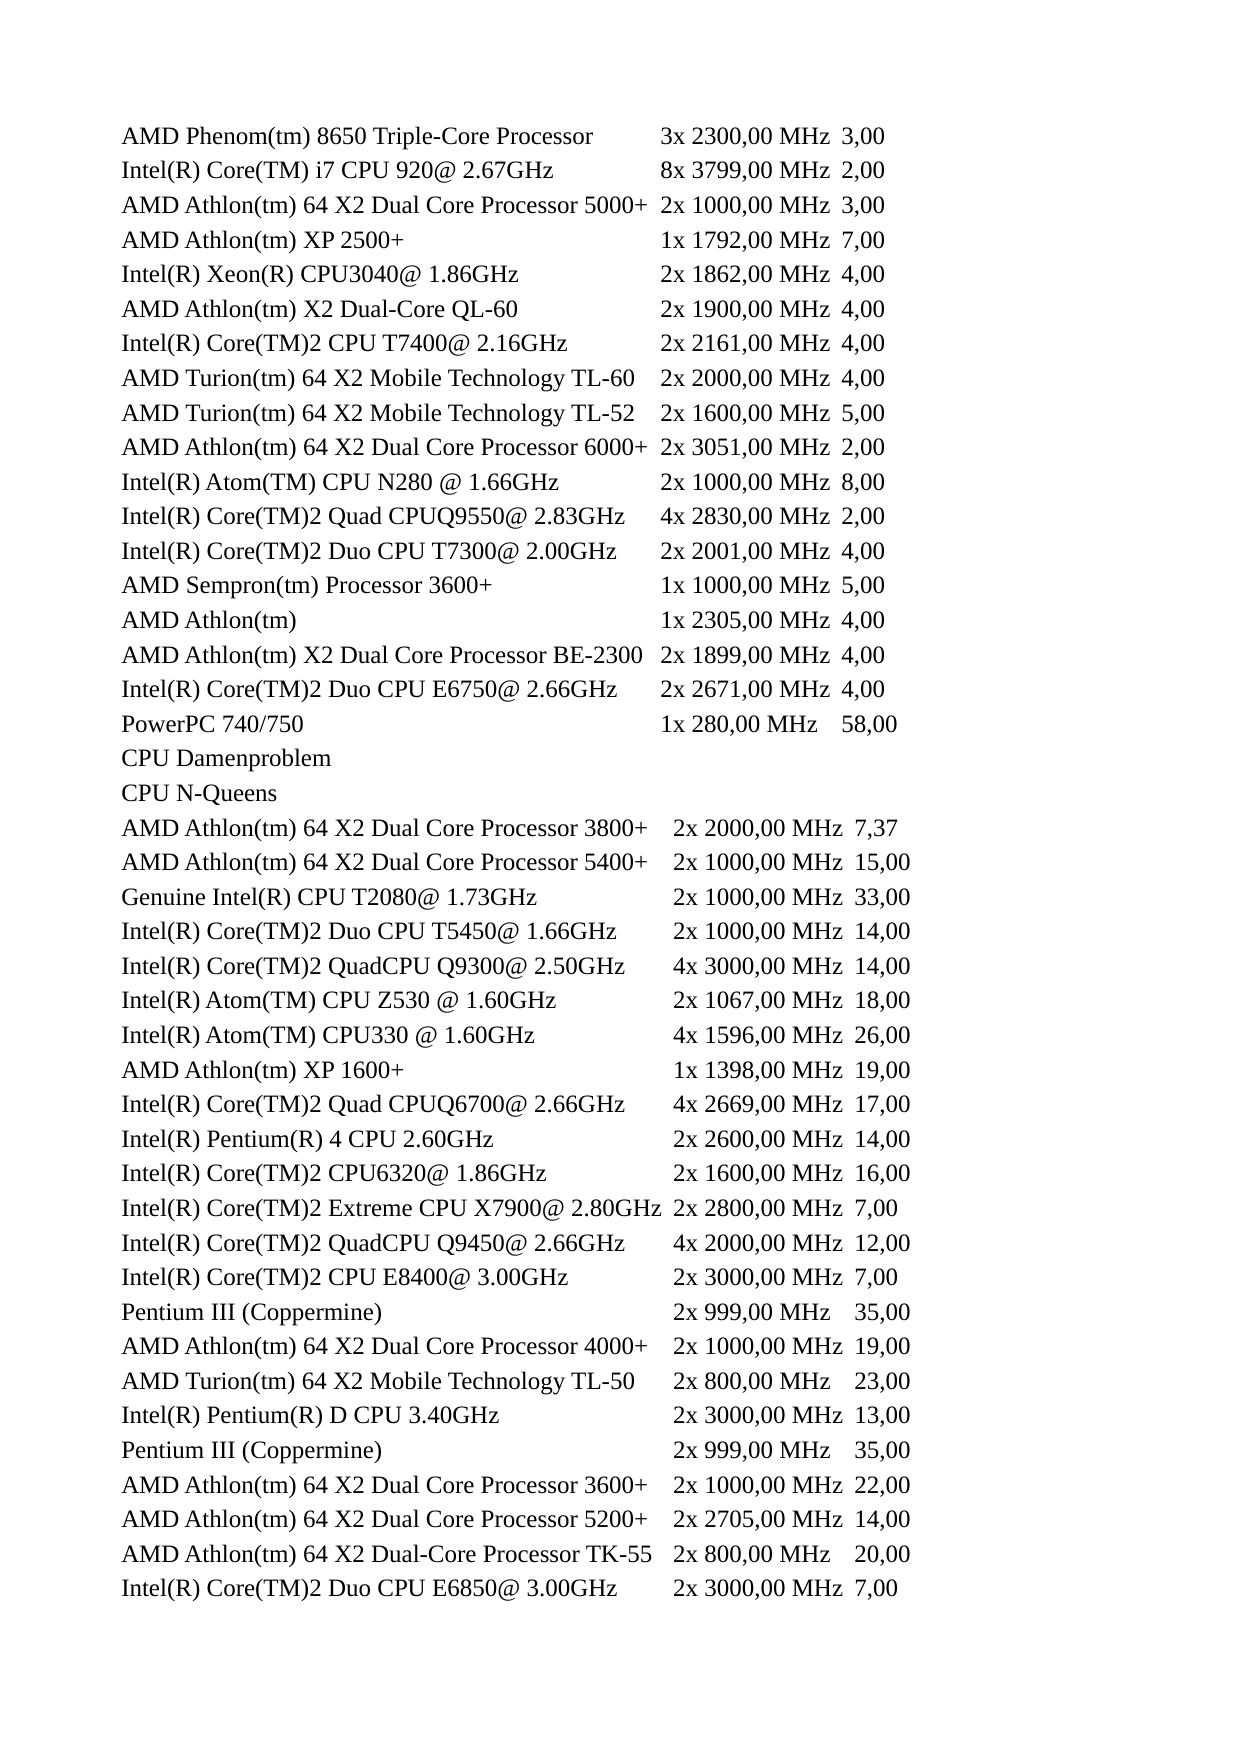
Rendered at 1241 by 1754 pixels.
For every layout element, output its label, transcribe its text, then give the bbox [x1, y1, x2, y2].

table_cell 2x 1899,00 MHz [657, 637, 838, 671]
table_header CPU Damenproblem [118, 741, 923, 775]
table_cell 2x 1000,00 MHz [657, 187, 838, 222]
table_cell 8x 3799,00 MHz [657, 153, 838, 187]
table_cell 35,00 [851, 1432, 923, 1467]
table_cell AMD Athlon(tm) 64 X2 Dual Core Processor 5000+ [118, 187, 657, 222]
table_cell 2x 2001,00 MHz [657, 533, 838, 568]
table_cell Intel(R) Core(TM) i7 CPU 920@ 2.67GHz [118, 153, 657, 187]
table_cell AMD Athlon(tm) 64 X2 Dual Core Processor 5200+ [118, 1501, 670, 1536]
table_cell 1x 1398,00 MHz [670, 1052, 851, 1086]
table_cell AMD Athlon(tm) 64 X2 Dual Core Processor 3800+ [118, 810, 670, 844]
table_cell 2x 800,00 MHz [670, 1363, 851, 1398]
table_cell Intel(R) Core(TM)2 Quad CPUQ9550@ 2.83GHz [118, 499, 657, 533]
table_cell 8,00 [838, 464, 910, 498]
table_cell 2,00 [838, 429, 910, 464]
table_cell 14,00 [851, 948, 923, 983]
table_cell 2x 3051,00 MHz [657, 429, 838, 464]
table_cell 4,00 [838, 533, 910, 568]
table_cell 4,00 [838, 671, 910, 706]
table_cell 2x 1600,00 MHz [670, 1156, 851, 1190]
table_cell 4,00 [838, 291, 910, 326]
table_cell PowerPC 740/750 [118, 706, 657, 741]
table_cell Intel(R) Core(TM)2 Duo CPU T5450@ 1.66GHz [118, 914, 670, 948]
table_cell 3,00 [838, 118, 910, 153]
table_cell 7,00 [851, 1571, 923, 1605]
table_cell 2x 2000,00 MHz [670, 810, 851, 844]
table_cell 7,00 [851, 1259, 923, 1294]
table_cell AMD Athlon(tm) 64 X2 Dual-Core Processor TK-55 [118, 1536, 670, 1571]
table_cell 7,00 [851, 1190, 923, 1225]
table_cell 7,00 [838, 222, 910, 256]
table_cell AMD Athlon(tm) 64 X2 Dual Core Processor 6000+ [118, 429, 657, 464]
table_cell 2x 1000,00 MHz [670, 1329, 851, 1363]
table_cell 4x 2669,00 MHz [670, 1086, 851, 1121]
table_cell Intel(R) Atom(TM) CPU Z530 @ 1.60GHz [118, 983, 670, 1017]
table_cell 2x 2600,00 MHz [670, 1121, 851, 1156]
table_cell 20,00 [851, 1536, 923, 1571]
table_cell 16,00 [851, 1156, 923, 1190]
table_cell 3,00 [838, 187, 910, 222]
table_cell 5,00 [838, 568, 910, 602]
table_cell 33,00 [851, 879, 923, 913]
table_cell 58,00 [838, 706, 910, 741]
table_cell 26,00 [851, 1017, 923, 1052]
table_cell CPU N-Queens [118, 775, 923, 810]
table_cell Intel(R) Core(TM)2 CPU T7400@ 2.16GHz [118, 326, 657, 360]
table_cell AMD Athlon(tm) XP 1600+ [118, 1052, 670, 1086]
table_cell 1x 1000,00 MHz [657, 568, 838, 602]
table_cell 2x 2671,00 MHz [657, 671, 838, 706]
table_cell 2x 1000,00 MHz [670, 879, 851, 913]
table_cell Intel(R) Core(TM)2 Duo CPU E6750@ 2.66GHz [118, 671, 657, 706]
table_cell 2x 3000,00 MHz [670, 1571, 851, 1605]
table_cell Intel(R) Core(TM)2 QuadCPU Q9450@ 2.66GHz [118, 1225, 670, 1259]
table_cell 5,00 [838, 395, 910, 429]
table_cell 2x 1600,00 MHz [657, 395, 838, 429]
table_cell AMD Phenom(tm) 8650 Triple-Core Processor [118, 118, 657, 153]
table_cell 2x 2705,00 MHz [670, 1501, 851, 1536]
table_cell Intel(R) Core(TM)2 CPU6320@ 1.86GHz [118, 1156, 670, 1190]
table_cell 2,00 [838, 153, 910, 187]
table_cell 22,00 [851, 1467, 923, 1501]
table_cell 2x 1000,00 MHz [670, 1467, 851, 1501]
table_cell Intel(R) Core(TM)2 Quad CPUQ6700@ 2.66GHz [118, 1086, 670, 1121]
table_cell 13,00 [851, 1398, 923, 1432]
table_cell 2x 2161,00 MHz [657, 326, 838, 360]
table_cell Intel(R) Pentium(R) D CPU 3.40GHz [118, 1398, 670, 1432]
table_cell 14,00 [851, 914, 923, 948]
table_cell AMD Athlon(tm) XP 2500+ [118, 222, 657, 256]
table_cell 4,00 [838, 360, 910, 395]
table_cell 2x 2800,00 MHz [670, 1190, 851, 1225]
table_cell Intel(R) Core(TM)2 Extreme CPU X7900@ 2.80GHz [118, 1190, 670, 1225]
table_cell 2x 1000,00 MHz [670, 914, 851, 948]
table_cell Pentium III (Coppermine) [118, 1432, 670, 1467]
table_cell 7,37 [851, 810, 923, 844]
table_cell 2x 1000,00 MHz [670, 844, 851, 879]
table_cell 2,00 [838, 499, 910, 533]
table_cell 2x 3000,00 MHz [670, 1259, 851, 1294]
table_cell 19,00 [851, 1052, 923, 1086]
table_cell 2x 999,00 MHz [670, 1432, 851, 1467]
table_cell 19,00 [851, 1329, 923, 1363]
table_cell 2x 1067,00 MHz [670, 983, 851, 1017]
table_cell AMD Turion(tm) 64 X2 Mobile Technology TL-60 [118, 360, 657, 395]
table_cell 4,00 [838, 637, 910, 671]
table_cell Intel(R) Core(TM)2 QuadCPU Q9300@ 2.50GHz [118, 948, 670, 983]
table_cell 18,00 [851, 983, 923, 1017]
table_cell Intel(R) Xeon(R) CPU3040@ 1.86GHz [118, 256, 657, 291]
table_cell 23,00 [851, 1363, 923, 1398]
table_cell 2x 1862,00 MHz [657, 256, 838, 291]
table_cell Intel(R) Core(TM)2 Duo CPU T7300@ 2.00GHz [118, 533, 657, 568]
table_cell AMD Athlon(tm) 64 X2 Dual Core Processor 4000+ [118, 1329, 670, 1363]
table_cell AMD Athlon(tm) X2 Dual Core Processor BE-2300 [118, 637, 657, 671]
table_cell AMD Athlon(tm) 64 X2 Dual Core Processor 3600+ [118, 1467, 670, 1501]
table_cell AMD Turion(tm) 64 X2 Mobile Technology TL-50 [118, 1363, 670, 1398]
table_cell Genuine Intel(R) CPU T2080@ 1.73GHz [118, 879, 670, 913]
table_cell 2x 1900,00 MHz [657, 291, 838, 326]
table_cell 1x 2305,00 MHz [657, 602, 838, 637]
table_cell 14,00 [851, 1501, 923, 1536]
table_cell 15,00 [851, 844, 923, 879]
table_cell 4x 2000,00 MHz [670, 1225, 851, 1259]
table_cell 2x 3000,00 MHz [670, 1398, 851, 1432]
table_cell 4,00 [838, 602, 910, 637]
table_cell AMD Athlon(tm) [118, 602, 657, 637]
table_cell AMD Athlon(tm) X2 Dual-Core QL-60 [118, 291, 657, 326]
table_cell 2x 999,00 MHz [670, 1294, 851, 1328]
table_cell 4x 1596,00 MHz [670, 1017, 851, 1052]
table_cell AMD Athlon(tm) 64 X2 Dual Core Processor 5400+ [118, 844, 670, 879]
table_cell 12,00 [851, 1225, 923, 1259]
table_cell 2x 1000,00 MHz [657, 464, 838, 498]
table_cell 1x 280,00 MHz [657, 706, 838, 741]
table_cell 14,00 [851, 1121, 923, 1156]
table_cell 4x 2830,00 MHz [657, 499, 838, 533]
table_cell Intel(R) Core(TM)2 CPU E8400@ 3.00GHz [118, 1259, 670, 1294]
table_cell 17,00 [851, 1086, 923, 1121]
table_cell 1x 1792,00 MHz [657, 222, 838, 256]
table_cell Intel(R) Atom(TM) CPU330 @ 1.60GHz [118, 1017, 670, 1052]
table_cell Pentium III (Coppermine) [118, 1294, 670, 1328]
table_cell Intel(R) Atom(TM) CPU N280 @ 1.66GHz [118, 464, 657, 498]
table_cell 3x 2300,00 MHz [657, 118, 838, 153]
table_cell 2x 800,00 MHz [670, 1536, 851, 1571]
table_cell Intel(R) Core(TM)2 Duo CPU E6850@ 3.00GHz [118, 1571, 670, 1605]
table_cell 4,00 [838, 326, 910, 360]
table_cell 2x 2000,00 MHz [657, 360, 838, 395]
table_cell Intel(R) Pentium(R) 4 CPU 2.60GHz [118, 1121, 670, 1156]
table_cell 35,00 [851, 1294, 923, 1328]
table_cell AMD Turion(tm) 64 X2 Mobile Technology TL-52 [118, 395, 657, 429]
table_cell 4x 3000,00 MHz [670, 948, 851, 983]
table_cell 4,00 [838, 256, 910, 291]
table_cell AMD Sempron(tm) Processor 3600+ [118, 568, 657, 602]
